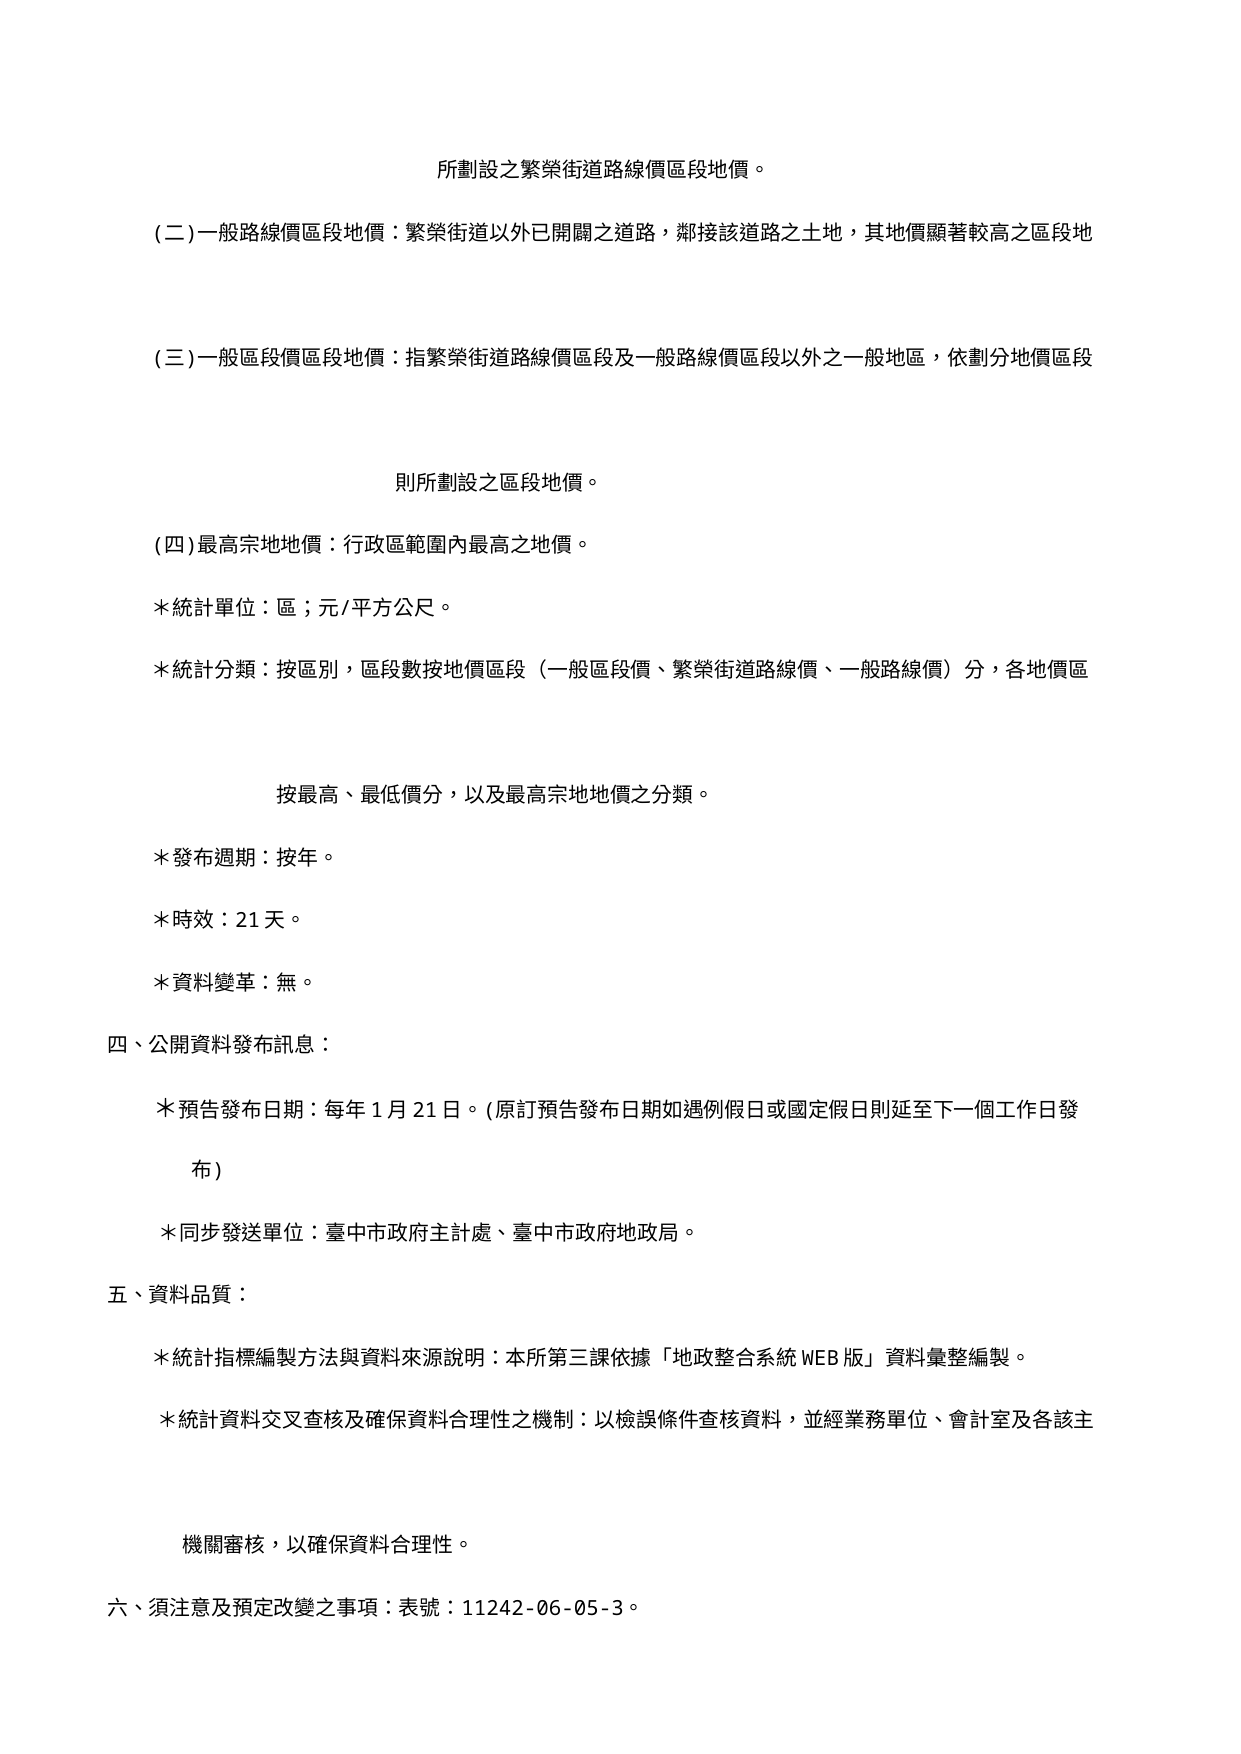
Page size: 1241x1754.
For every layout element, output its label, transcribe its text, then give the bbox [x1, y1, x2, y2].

table_cell 六、須注意及預定改變之事項：表號：11242-06-05-3。 [107, 1565, 1111, 1627]
table_cell ＊統計單位：區；元/平方公尺。 ＊統計分類：按區別，區段數按地價區段（一般區段價、繁榮街道路線價、一般路線價）分，各地價區段 按最高、最低價分，以及最高宗地地價之分類。 ＊發布週期：按年。 ＊時效：21天。 ＊資料變革：無。 [151, 565, 1111, 1002]
table_cell 五、資料品質： ＊統計指標編製方法與資料來源說明：本所第三課依據「地政整合系統WEB版」資料彙整編製。 ＊統計資料交叉查核及確保資料合理性之機制：以檢誤條件查核資料，並經業務單位、會計室及各該主管 機關審核，以確保資料合理性。 [107, 1252, 1111, 1564]
table_cell (一)繁榮街道路線價區段地價：已開闢道路及其二側或一側帶狀土地，其地價與一般地價區段之地價有顯 著差異者，具有顯著商業活動之繁榮地區，依當地發展及地價高低情形， 所劃設之繁榮街道路線價區段地價。 (二)一般路線價區段地價：繁榮街道以外已開闢之道路，鄰接該道路之土地，其地價顯著較高之區段地價。 (三)一般區段價區段地價：指繁榮街道路線價區段及一般路線價區段以外之一般地區，依劃分地價區段原 則所劃設之區段地價。 (四)最高宗地地價：行政區範圍內最高之地價。 [151, 127, 1111, 564]
table_cell [107, 565, 151, 1002]
table_cell [107, 127, 151, 564]
table_cell 四、公開資料發布訊息： 預告發布日期：每年1月21日。(原訂預告發布日期如遇例假日或國定假日則延至下一個工作日發布) ＊同步發送單位：臺中市政府主計處、臺中市政府地政局。 [107, 1002, 1111, 1252]
